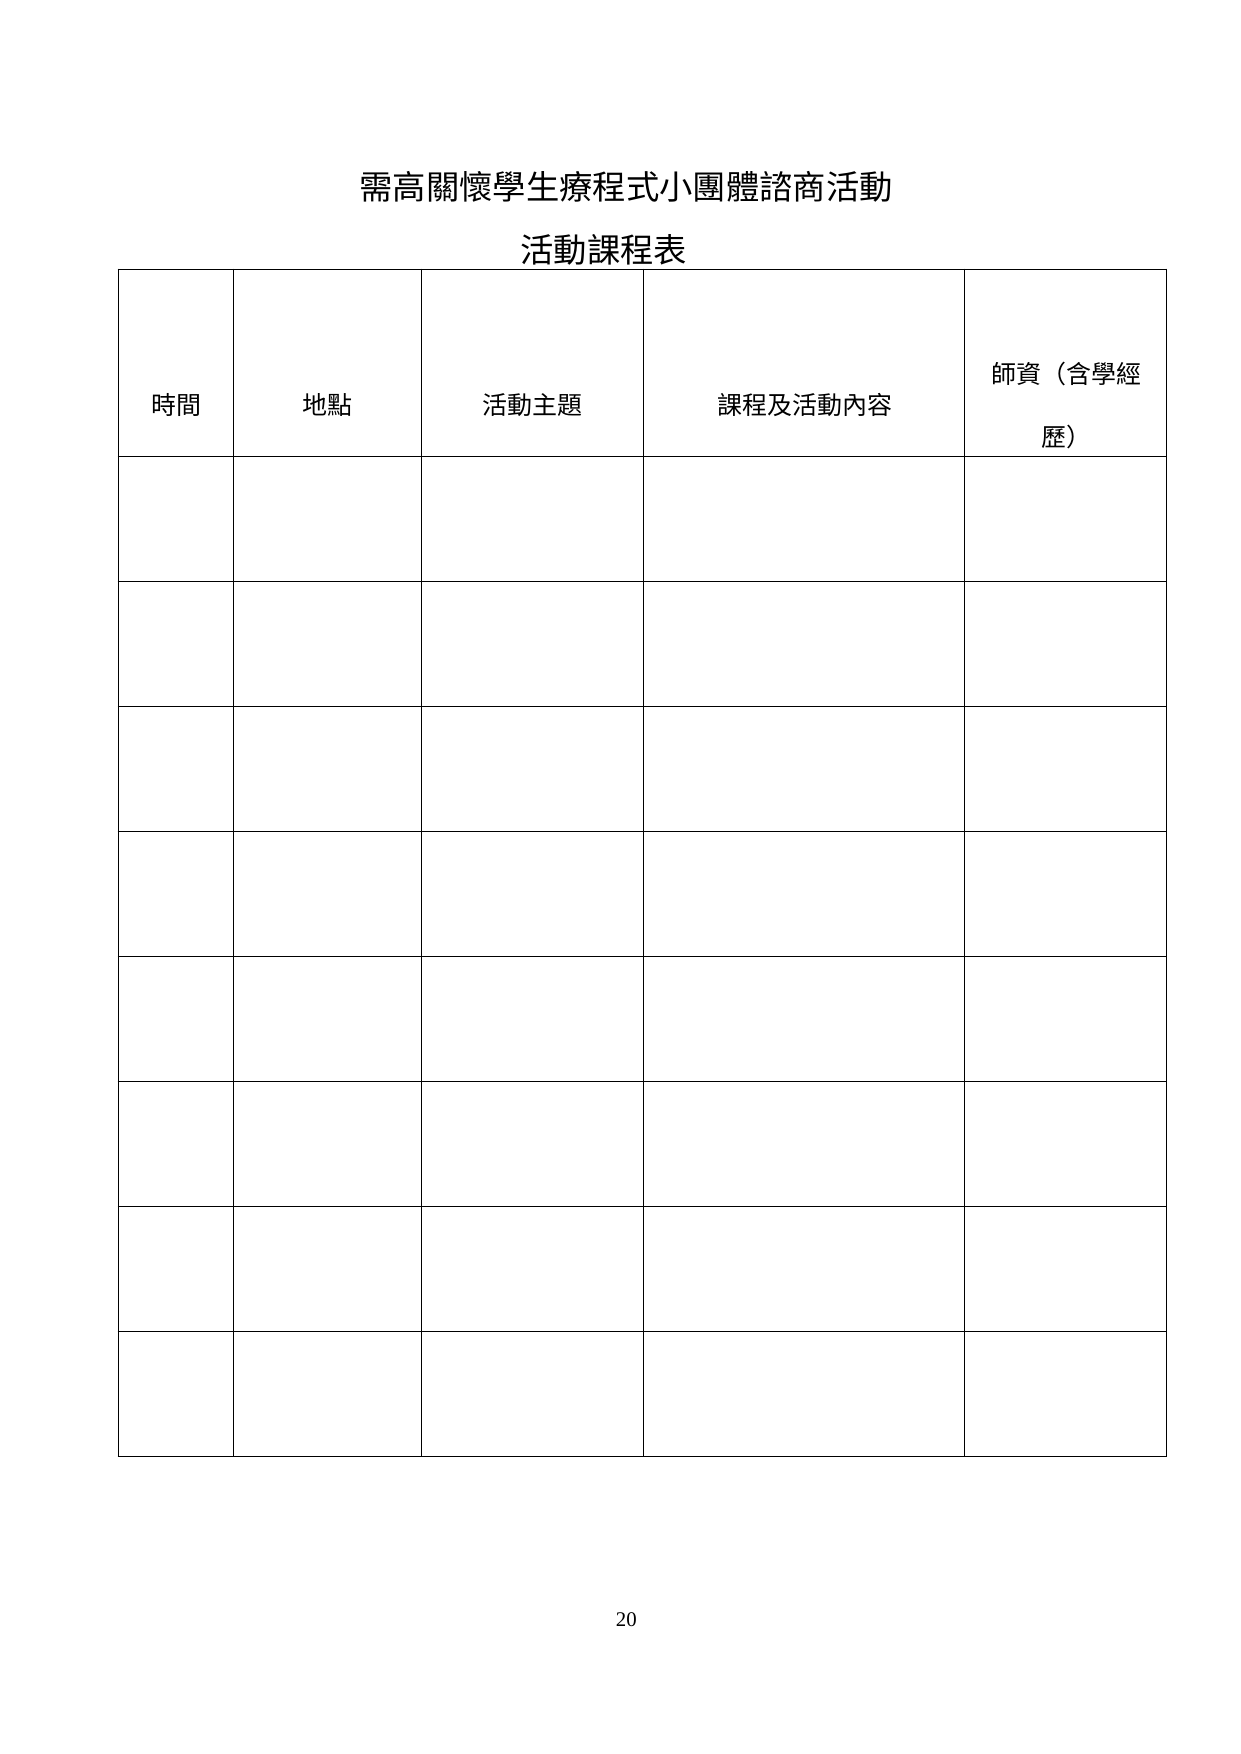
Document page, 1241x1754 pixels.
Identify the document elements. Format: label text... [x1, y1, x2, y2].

table_cell [119, 582, 233, 706]
table_cell [644, 707, 964, 831]
table_cell [119, 457, 233, 581]
table_cell [422, 1082, 643, 1206]
table_cell [119, 707, 233, 831]
table_header 師資（含學經歷） [965, 270, 1166, 456]
table_header 時間 [119, 270, 233, 456]
table_cell [644, 582, 964, 706]
table_cell [644, 1332, 964, 1456]
table_cell [965, 832, 1166, 956]
table_cell [422, 457, 643, 581]
table_cell [119, 1332, 233, 1456]
table_cell [422, 832, 643, 956]
table_cell [234, 1082, 421, 1206]
table_cell [644, 1207, 964, 1331]
table_cell [965, 1332, 1166, 1456]
table_header 活動主題 [422, 270, 643, 456]
table_cell [644, 832, 964, 956]
table_cell [234, 832, 421, 956]
text 需高關懷學生療程式小團體諮商活動 [118, 143, 1134, 206]
table_cell [965, 582, 1166, 706]
table_cell [234, 1207, 421, 1331]
table_cell [119, 832, 233, 956]
table_cell [119, 957, 233, 1081]
table_cell [965, 1082, 1166, 1206]
table_cell [644, 457, 964, 581]
table_cell [965, 457, 1166, 581]
table_cell [422, 1332, 643, 1456]
table_cell [422, 1207, 643, 1331]
table_cell [644, 957, 964, 1081]
table_cell [422, 957, 643, 1081]
table_cell [965, 707, 1166, 831]
table_cell [965, 1207, 1166, 1331]
table_cell [422, 582, 643, 706]
table_cell [119, 1082, 233, 1206]
table_cell [234, 457, 421, 581]
table_cell [234, 957, 421, 1081]
table_cell [644, 1082, 964, 1206]
table_header 地點 [234, 270, 421, 456]
table_cell [234, 1332, 421, 1456]
table_cell [422, 707, 643, 831]
text 活動課程表 [73, 206, 1134, 268]
table_cell [234, 707, 421, 831]
table_cell [965, 957, 1166, 1081]
table_cell [119, 1207, 233, 1331]
table_header 課程及活動內容 [644, 270, 964, 456]
table_cell [234, 582, 421, 706]
